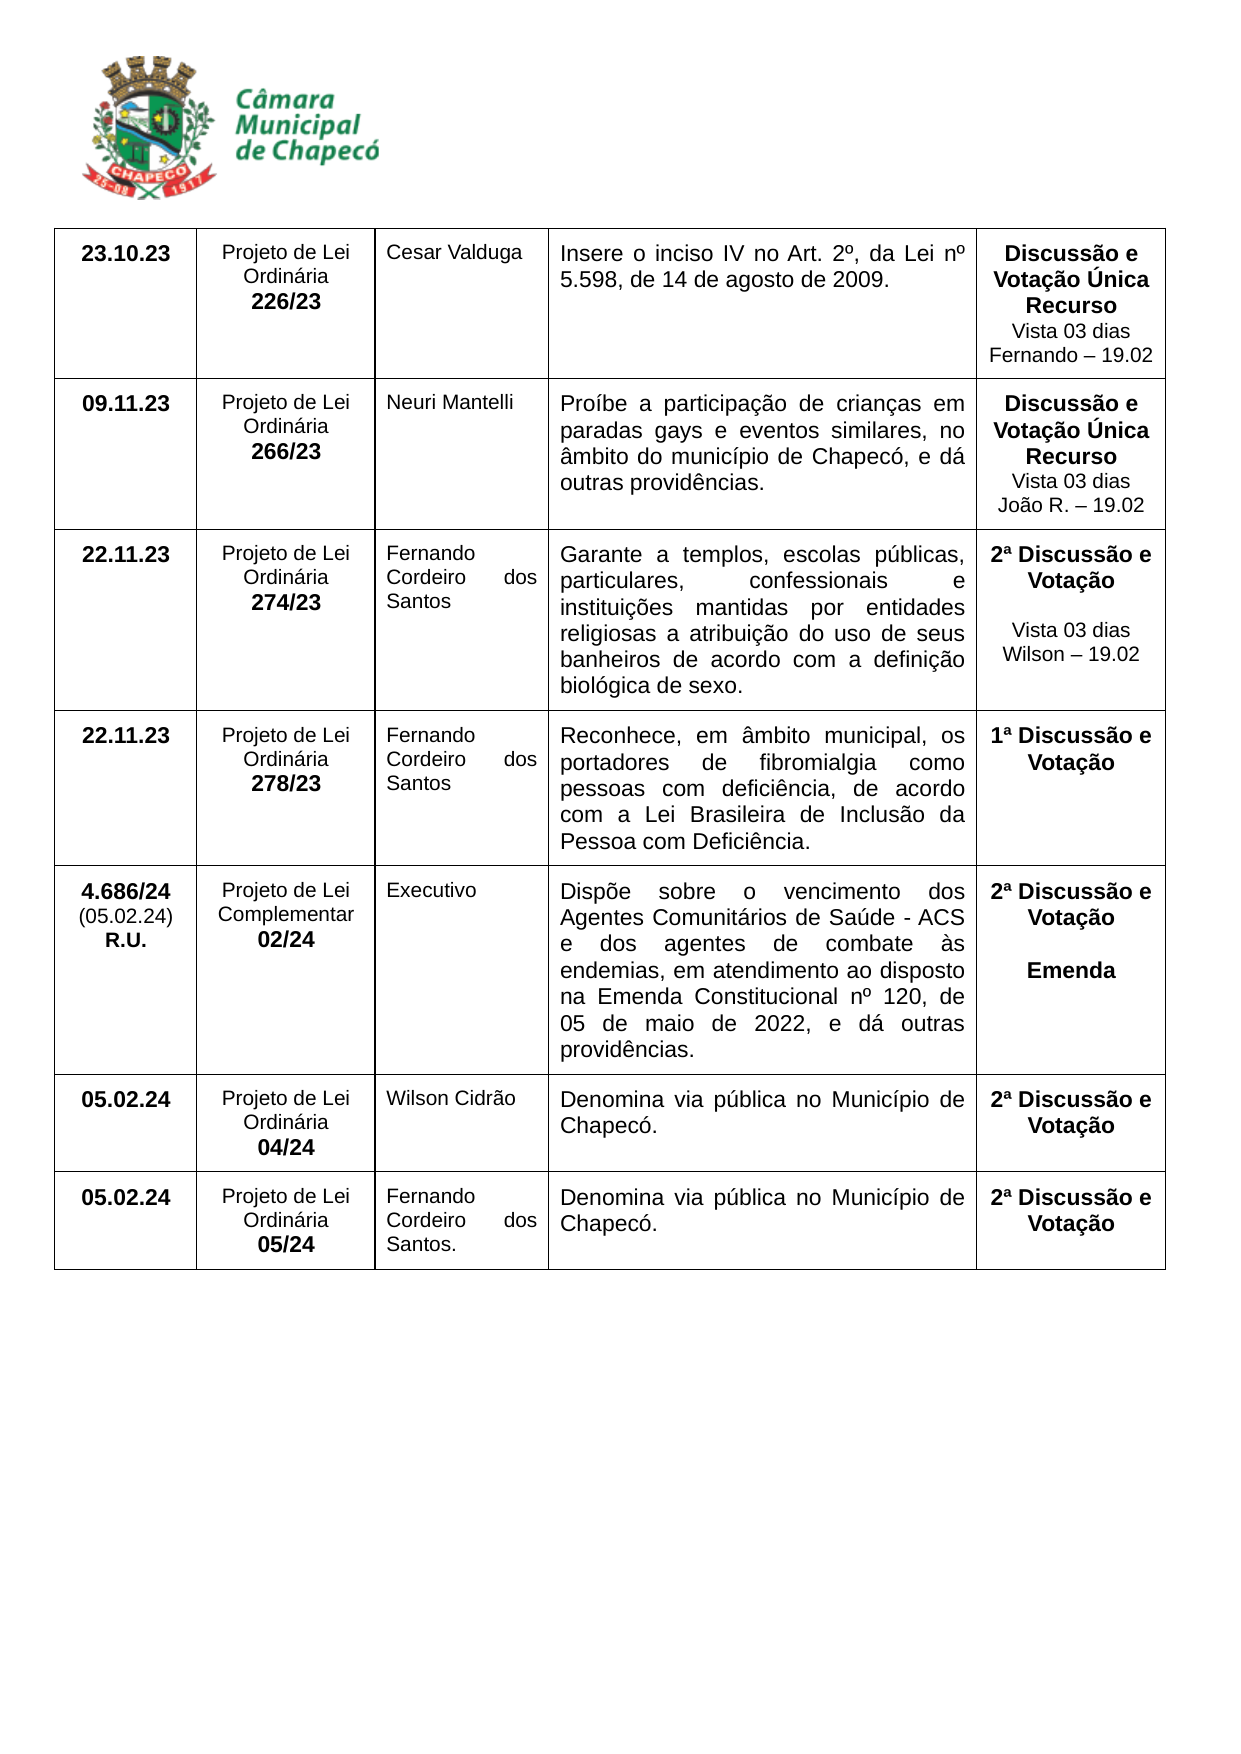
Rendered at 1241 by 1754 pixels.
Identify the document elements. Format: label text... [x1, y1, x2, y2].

table_cell 1ª Discussão e Votação [977, 711, 1165, 865]
table_cell Proíbe a participação de crianças em paradas gays e eventos similares, no âmbito do município de Chapecó, e dá outras providências. [549, 379, 976, 528]
table_cell 4.686/24 (05.02.24) R.U. [55, 866, 196, 1073]
table_cell 05.02.24 [55, 1172, 196, 1269]
table_cell Fernando Cordeiro dos Santos. [376, 1172, 548, 1269]
table_cell 22.11.23 [55, 711, 196, 865]
table_cell Discussão e Votação Única Recurso Vista 03 dias João R. – 19.02 [977, 379, 1165, 528]
picture [81, 56, 379, 200]
table_cell Garante a templos, escolas públicas, particulares, confessionais e instituições mantidas por entidades religiosas a atribuição do uso de seus banheiros de acordo com a definição biológica de sexo. [549, 530, 976, 710]
table_cell Projeto de Lei Ordinária 226/23 [197, 229, 374, 378]
table_cell Wilson Cidrão [376, 1075, 548, 1171]
table_cell 05.02.24 [55, 1075, 196, 1171]
table_cell Executivo [376, 866, 548, 1073]
table_cell 2ª Discussão e Votação Vista 03 dias Wilson – 19.02 [977, 530, 1165, 710]
table_cell Cesar Valduga [376, 229, 548, 378]
table_cell 2ª Discussão e Votação [977, 1075, 1165, 1171]
table_cell Reconhece, em âmbito municipal, os portadores de fibromialgia como pessoas com deficiência, de acordo com a Lei Brasileira de Inclusão da Pessoa com Deficiência. [549, 711, 976, 865]
table_cell 2ª Discussão e Votação Emenda [977, 866, 1165, 1073]
table_cell 22.11.23 [55, 530, 196, 710]
table_cell 23.10.23 [55, 229, 196, 378]
table_cell Insere o inciso IV no Art. 2º, da Lei nº 5.598, de 14 de agosto de 2009. [549, 229, 976, 378]
table_cell 2ª Discussão e Votação [977, 1172, 1165, 1269]
table_cell Projeto de Lei Ordinária 278/23 [197, 711, 374, 865]
table_cell Discussão e Votação Única Recurso Vista 03 dias Fernando – 19.02 [977, 229, 1165, 378]
table_cell Dispõe sobre o vencimento dos Agentes Comunitários de Saúde - ACS e dos agentes de combate às endemias, em atendimento ao disposto na Emenda Constitucional nº 120, de 05 de maio de 2022, e dá outras providências. [549, 866, 976, 1073]
table_cell Projeto de Lei Ordinária 04/24 [197, 1075, 374, 1171]
table_cell Fernando Cordeiro dos Santos [376, 530, 548, 710]
table_cell 09.11.23 [55, 379, 196, 528]
table_cell Projeto de Lei Ordinária 266/23 [197, 379, 374, 528]
table_cell Neuri Mantelli [376, 379, 548, 528]
table_cell Projeto de Lei Complementar 02/24 [197, 866, 374, 1073]
table_cell Projeto de Lei Ordinária 274/23 [197, 530, 374, 710]
table_cell Projeto de Lei Ordinária 05/24 [197, 1172, 374, 1269]
table_cell Denomina via pública no Município de Chapecó. [549, 1172, 976, 1269]
table_cell Fernando Cordeiro dos Santos [376, 711, 548, 865]
table_cell Denomina via pública no Município de Chapecó. [549, 1075, 976, 1171]
